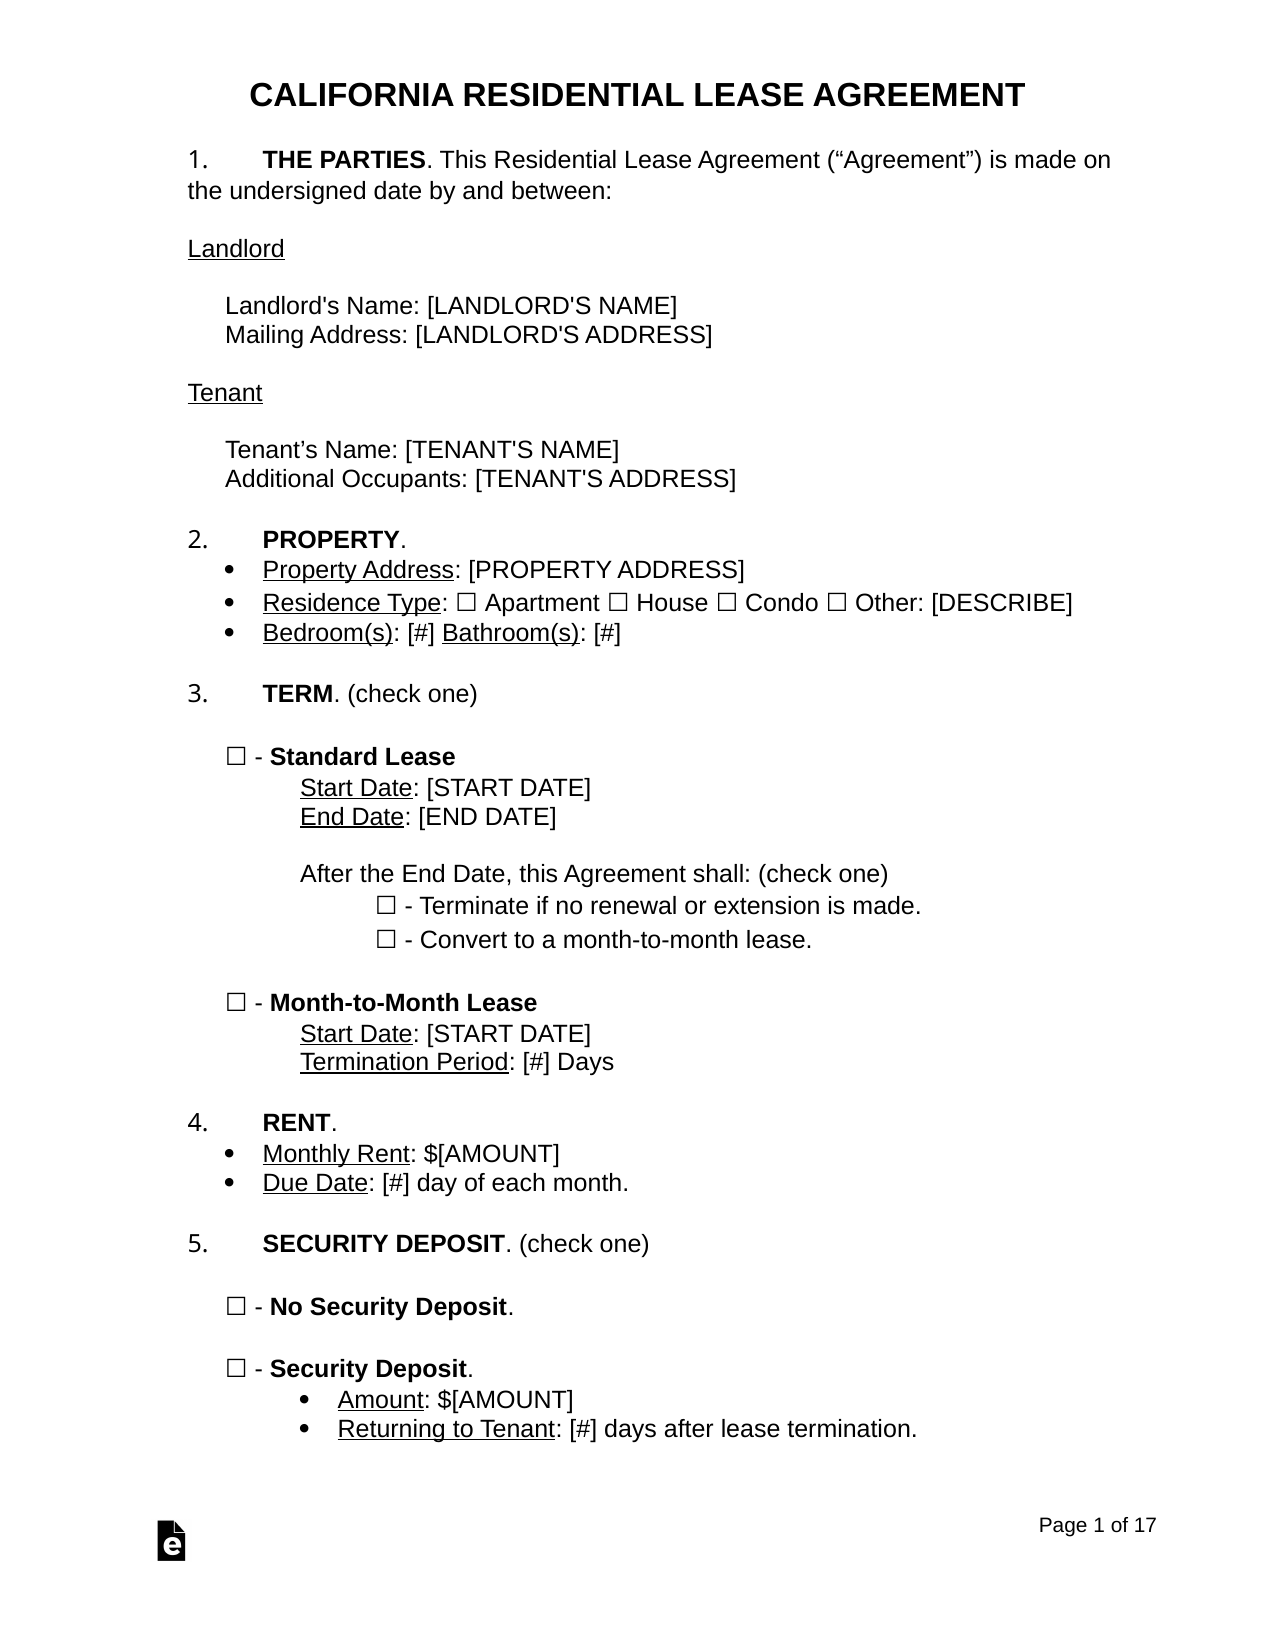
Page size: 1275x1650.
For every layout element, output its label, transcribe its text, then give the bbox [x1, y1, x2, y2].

list Landlord [187, 234, 1125, 262]
list After the End Date, this Agreement shall: (check one) [300, 859, 1125, 888]
list ☐ - Security Deposit. [225, 1351, 1125, 1385]
text Tenant [187, 377, 1125, 406]
list Start Date: [START DATE] [300, 1019, 1125, 1047]
list End Date: [END DATE] [300, 801, 1125, 830]
list Due Date: [#] day of each month. [225, 1168, 1125, 1197]
list Start Date: [START DATE] [300, 773, 1125, 801]
list Termination Period: [#] Days [300, 1047, 1125, 1076]
text ☐ - Convert to a month-to-month lease. [375, 922, 1125, 956]
list TERM. (check one) [187, 676, 1125, 710]
list PROPERTY. [187, 521, 1125, 555]
text Mailing Address: [LANDLORD'S ADDRESS] [225, 320, 1125, 349]
list Tenant’s Name: [TENANT'S NAME] [225, 435, 1125, 464]
list ☐ - Month-to-Month Lease [225, 984, 1125, 1019]
list Amount: $[AMOUNT] [300, 1385, 1125, 1414]
list THE PARTIES. This Residential Lease Agreement (“Agreement”) is made on the undersigned date by and between: [187, 142, 1125, 205]
list SECURITY DEPOSIT. (check one) [187, 1225, 1125, 1259]
list ☐ - No Security Deposit. [225, 1288, 1125, 1322]
list Property Address: [PROPERTY ADDRESS] [225, 555, 1125, 584]
list Residence Type: ☐ Apartment ☐ House ☐ Condo ☐ Other: [DESCRIBE] [225, 584, 1125, 618]
text Additional Occupants: [TENANT'S ADDRESS] [225, 464, 1125, 492]
list RENT. [187, 1105, 1125, 1139]
list ☐ - Standard Lease [225, 739, 1125, 773]
list Monthly Rent: $[AMOUNT] [225, 1139, 1125, 1168]
text ☐ - Terminate if no renewal or extension is made. [375, 888, 1125, 922]
text CALIFORNIA RESIDENTIAL LEASE AGREEMENT [150, 75, 1125, 113]
list Bedroom(s): [#] Bathroom(s): [#] [225, 618, 1125, 647]
text Landlord's Name: [LANDLORD'S NAME] [225, 291, 1125, 320]
list Returning to Tenant: [#] days after lease termination. [300, 1414, 1125, 1443]
